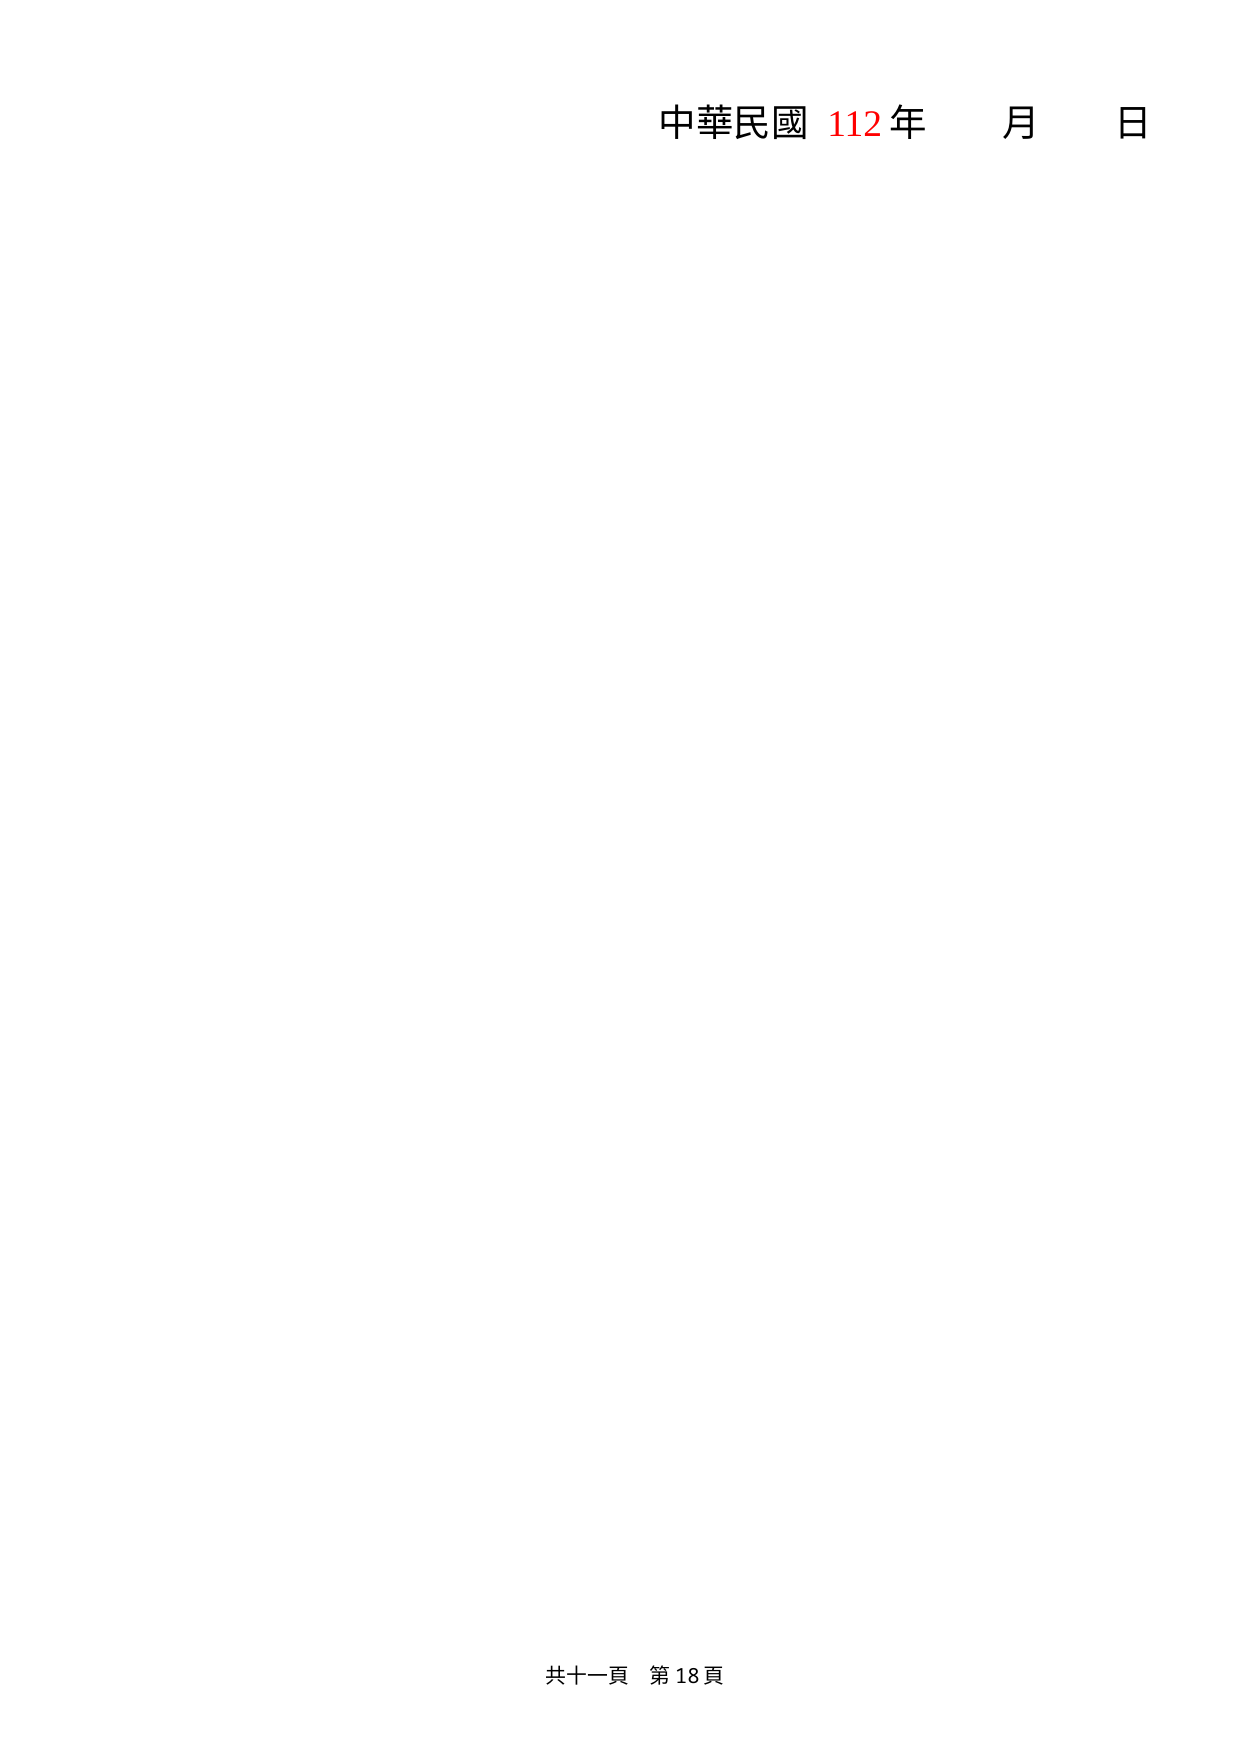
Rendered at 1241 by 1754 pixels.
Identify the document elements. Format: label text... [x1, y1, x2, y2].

text 中華民國 112年 月 日 [118, 78, 1152, 141]
